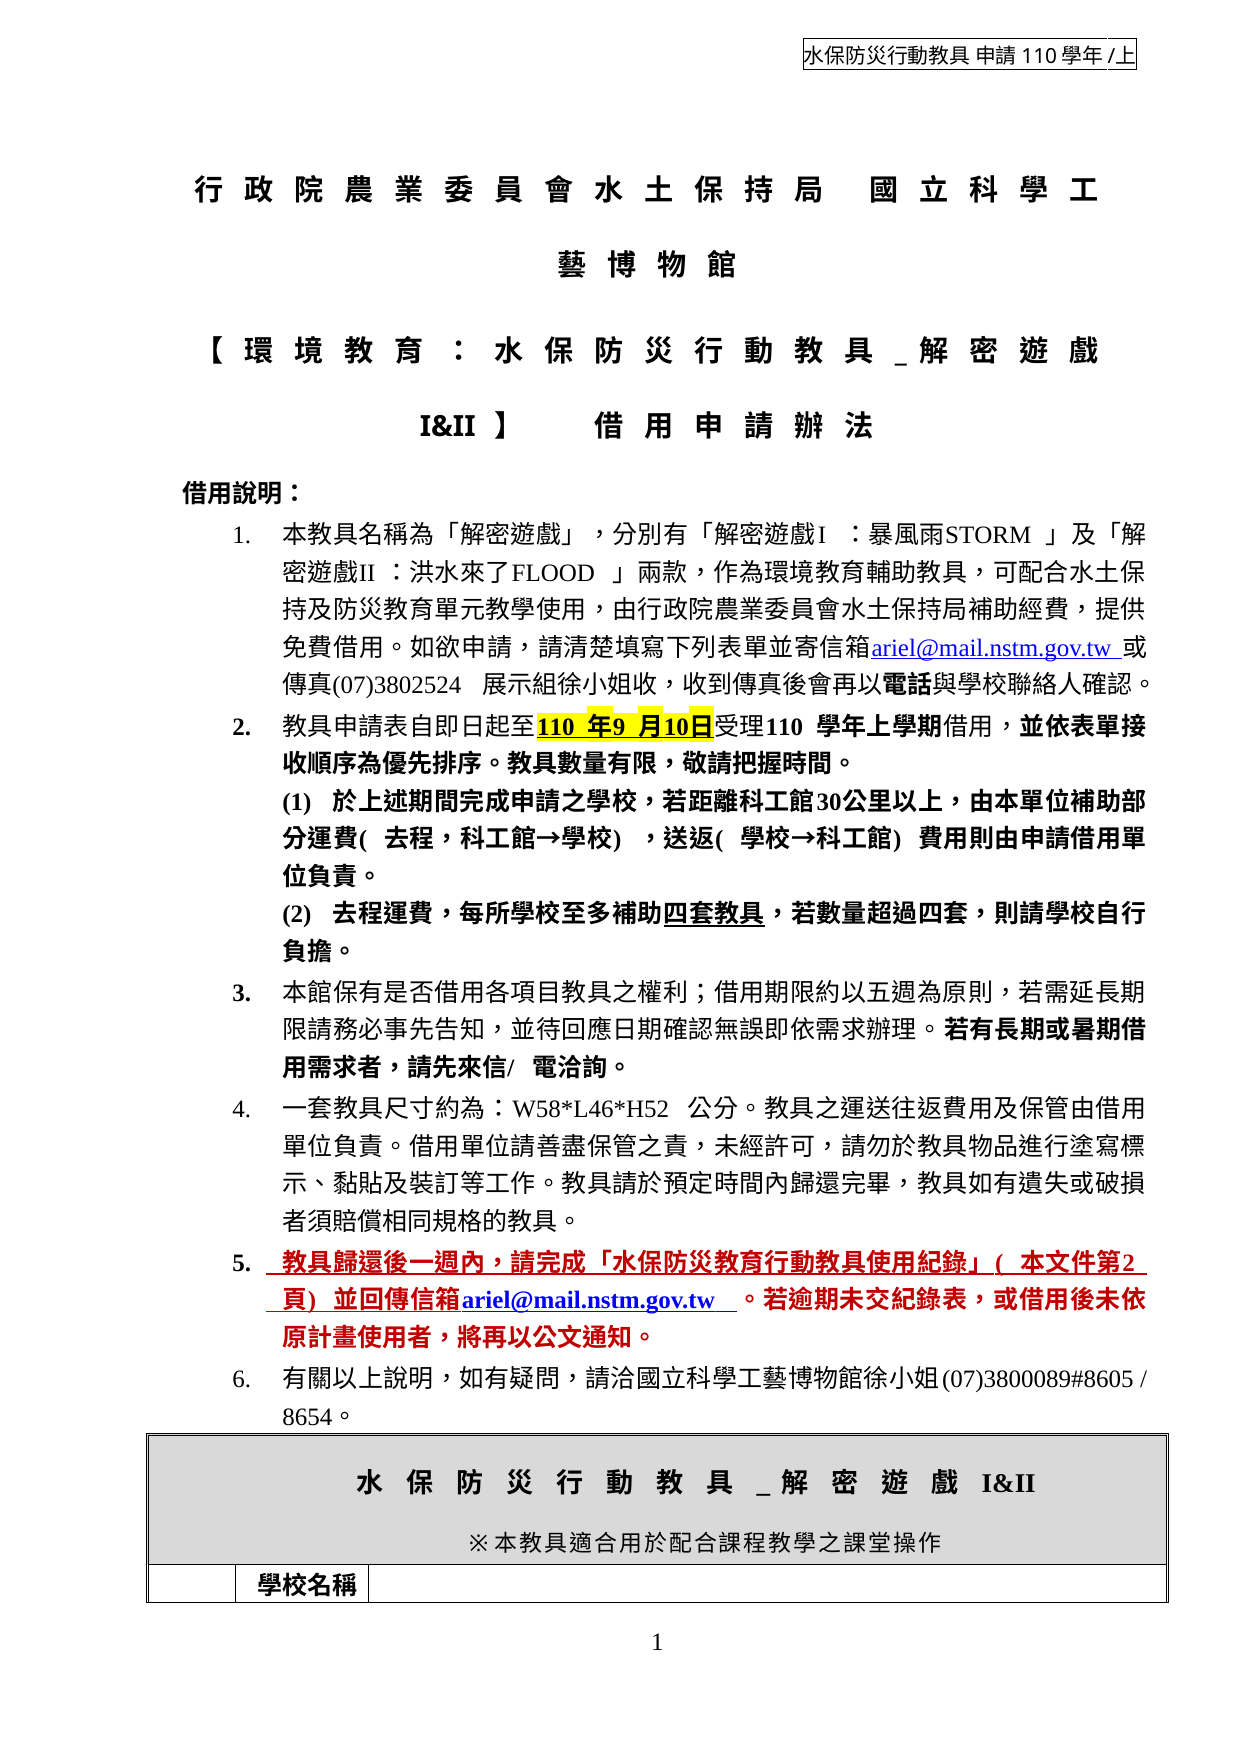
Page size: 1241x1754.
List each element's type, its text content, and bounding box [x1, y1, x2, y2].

list 教具歸還後一週內，請完成「水保防災教育行動教具使用紀錄」(本文件第2頁)並回傳信箱ariel@mail.nstm.gov.tw。若逾期未交紀錄表，或借用後未依原計畫使用者，將再以公文通知。 [229, 1242, 1147, 1354]
list 教具申請表自即日起至110年9月10日受理110學年上學期借用，並依表單接收順序為優先排序。教具數量有限，敬請把握時間。 (1)於上述期間完成申請之學校，若距離科工館30公里以上，由本單位補助部分運費(去程，科工館→學校)，送返(學校→科工館)費用則由申請借用單位負責。 (2)去程運費，每所學校至多補助四套教具，若數量超過四套，則請學校自行負擔。 [229, 706, 1147, 968]
table_header 水保防災行動教具_解密遊戲I&II ※本教具適合用於配合課程教學之課堂操作 [149, 1436, 1166, 1564]
table_cell [369, 1565, 1166, 1602]
text 行政院農業委員會水土保持局 國立科學工藝博物館 [182, 151, 1132, 301]
list 本館保有是否借用各項目教具之權利；借用期限約以五週為原則，若需延長期限請務必事先告知，並待回應日期確認無誤即依需求辦理。若有長期或暑期借用需求者，請先來信/電洽詢。 [229, 972, 1147, 1084]
list 一套教具尺寸約為：W58*L46*H52公分。教具之運送往返費用及保管由借用單位負責。借用單位請善盡保管之責，未經許可，請勿於教具物品進行塗寫標示、黏貼及裝訂等工作。教具請於預定時間內歸還完畢，教具如有遺失或破損者須賠償相同規格的教具。 [229, 1088, 1147, 1238]
list 有關以上說明，如有疑問，請洽國立科學工藝博物館徐小姐(07)3800089#8605 / 8654。 [229, 1358, 1147, 1433]
text 【環境教育：水保防災行動教具_解密遊戲I&II】 借用申請辦法 [182, 312, 1132, 462]
table_cell [149, 1565, 235, 1602]
list 本教具名稱為「解密遊戲」，分別有「解密遊戲I：暴風雨STORM」及「解密遊戲II：洪水來了FLOOD」兩款，作為環境教育輔助教具，可配合水土保持及防災教育單元教學使用，由行政院農業委員會水土保持局補助經費，提供免費借用。如欲申請，請清楚填寫下列表單並寄信箱ariel@mail.nstm.gov.tw或傳真(07)3802524 展示組徐小姐收，收到傳真後會再以電話與學校聯絡人確認。 [229, 514, 1147, 702]
text 借用說明： [182, 473, 1147, 511]
table_cell 學校名稱 [236, 1565, 368, 1602]
